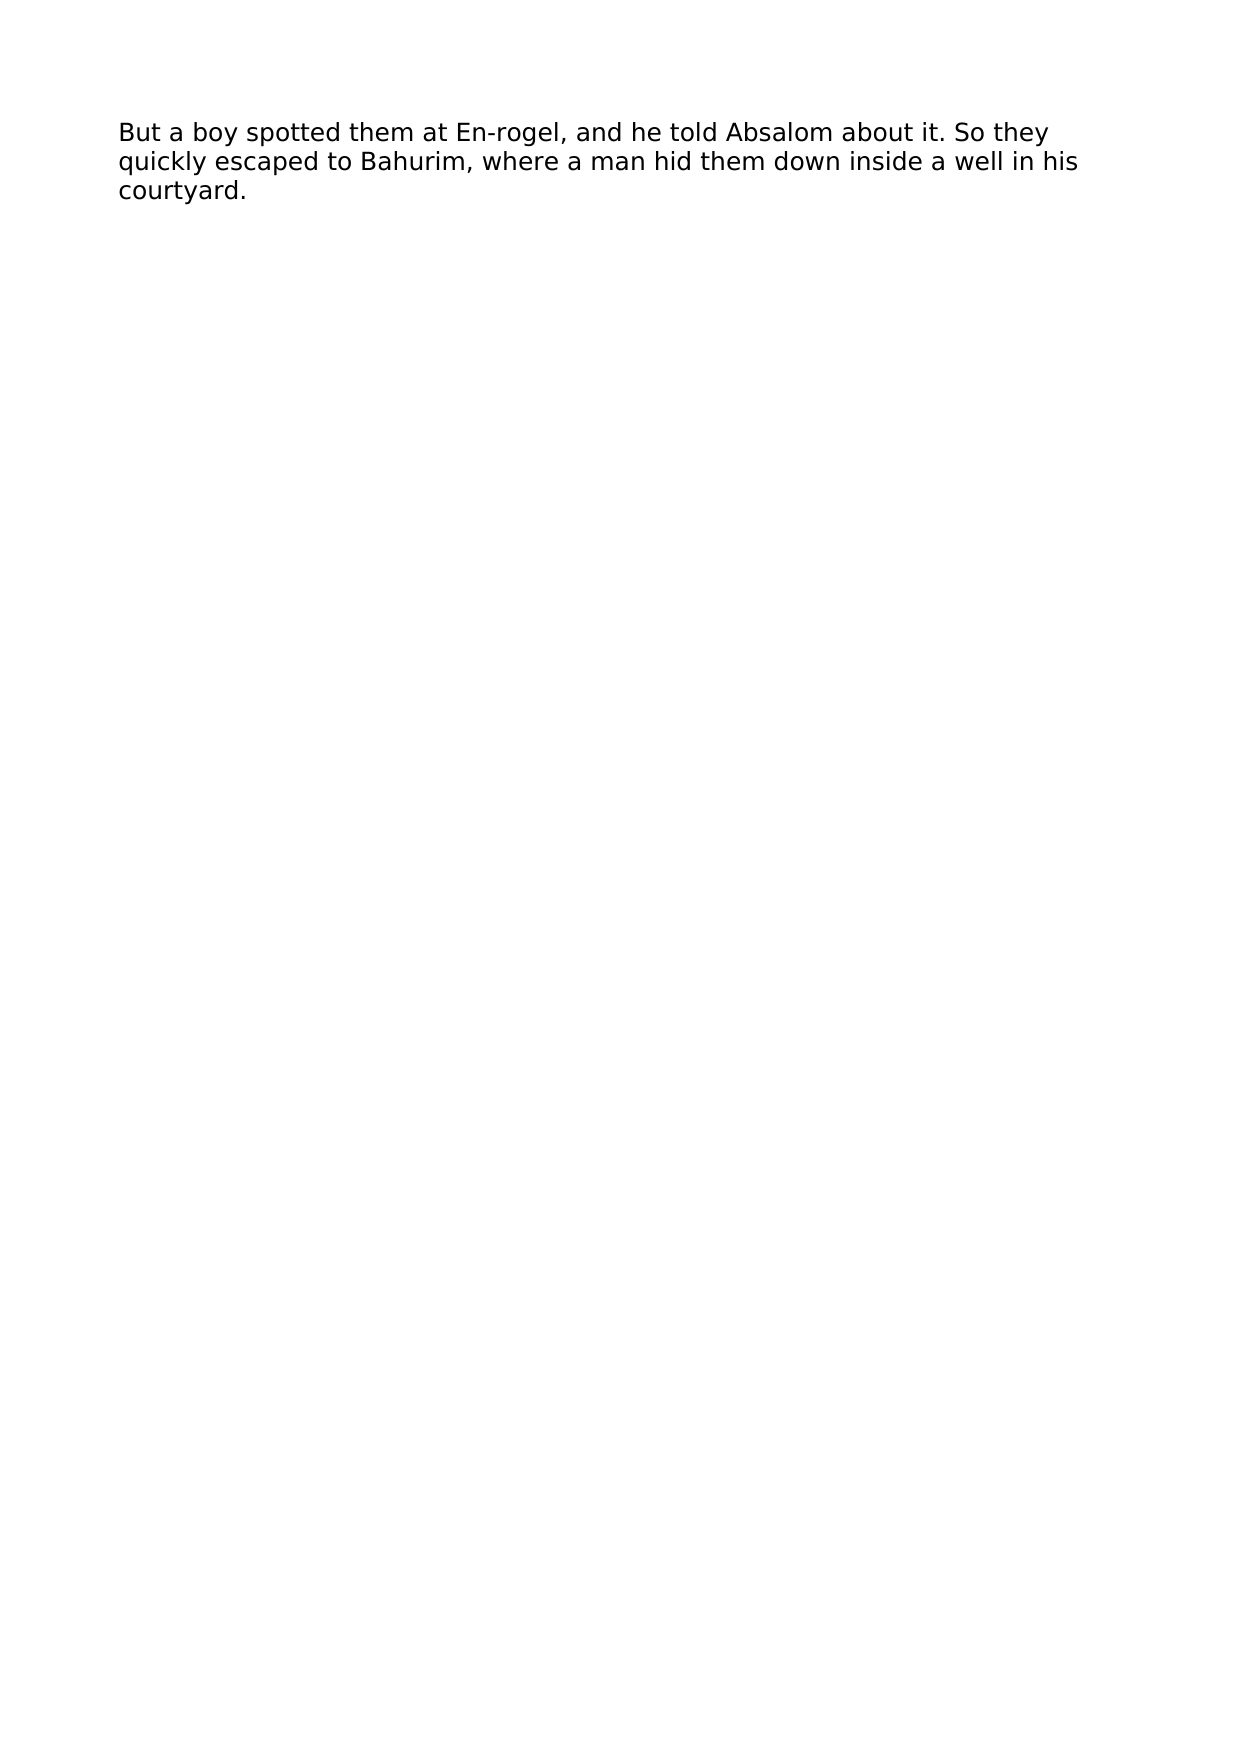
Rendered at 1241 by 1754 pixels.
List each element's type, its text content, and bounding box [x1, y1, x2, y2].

text But a boy spotted them at En-rogel, and he told Absalom about it. So they quickly escaped to Bahurim, where a man hid them down inside a well in his courtyard. [118, 118, 1122, 206]
